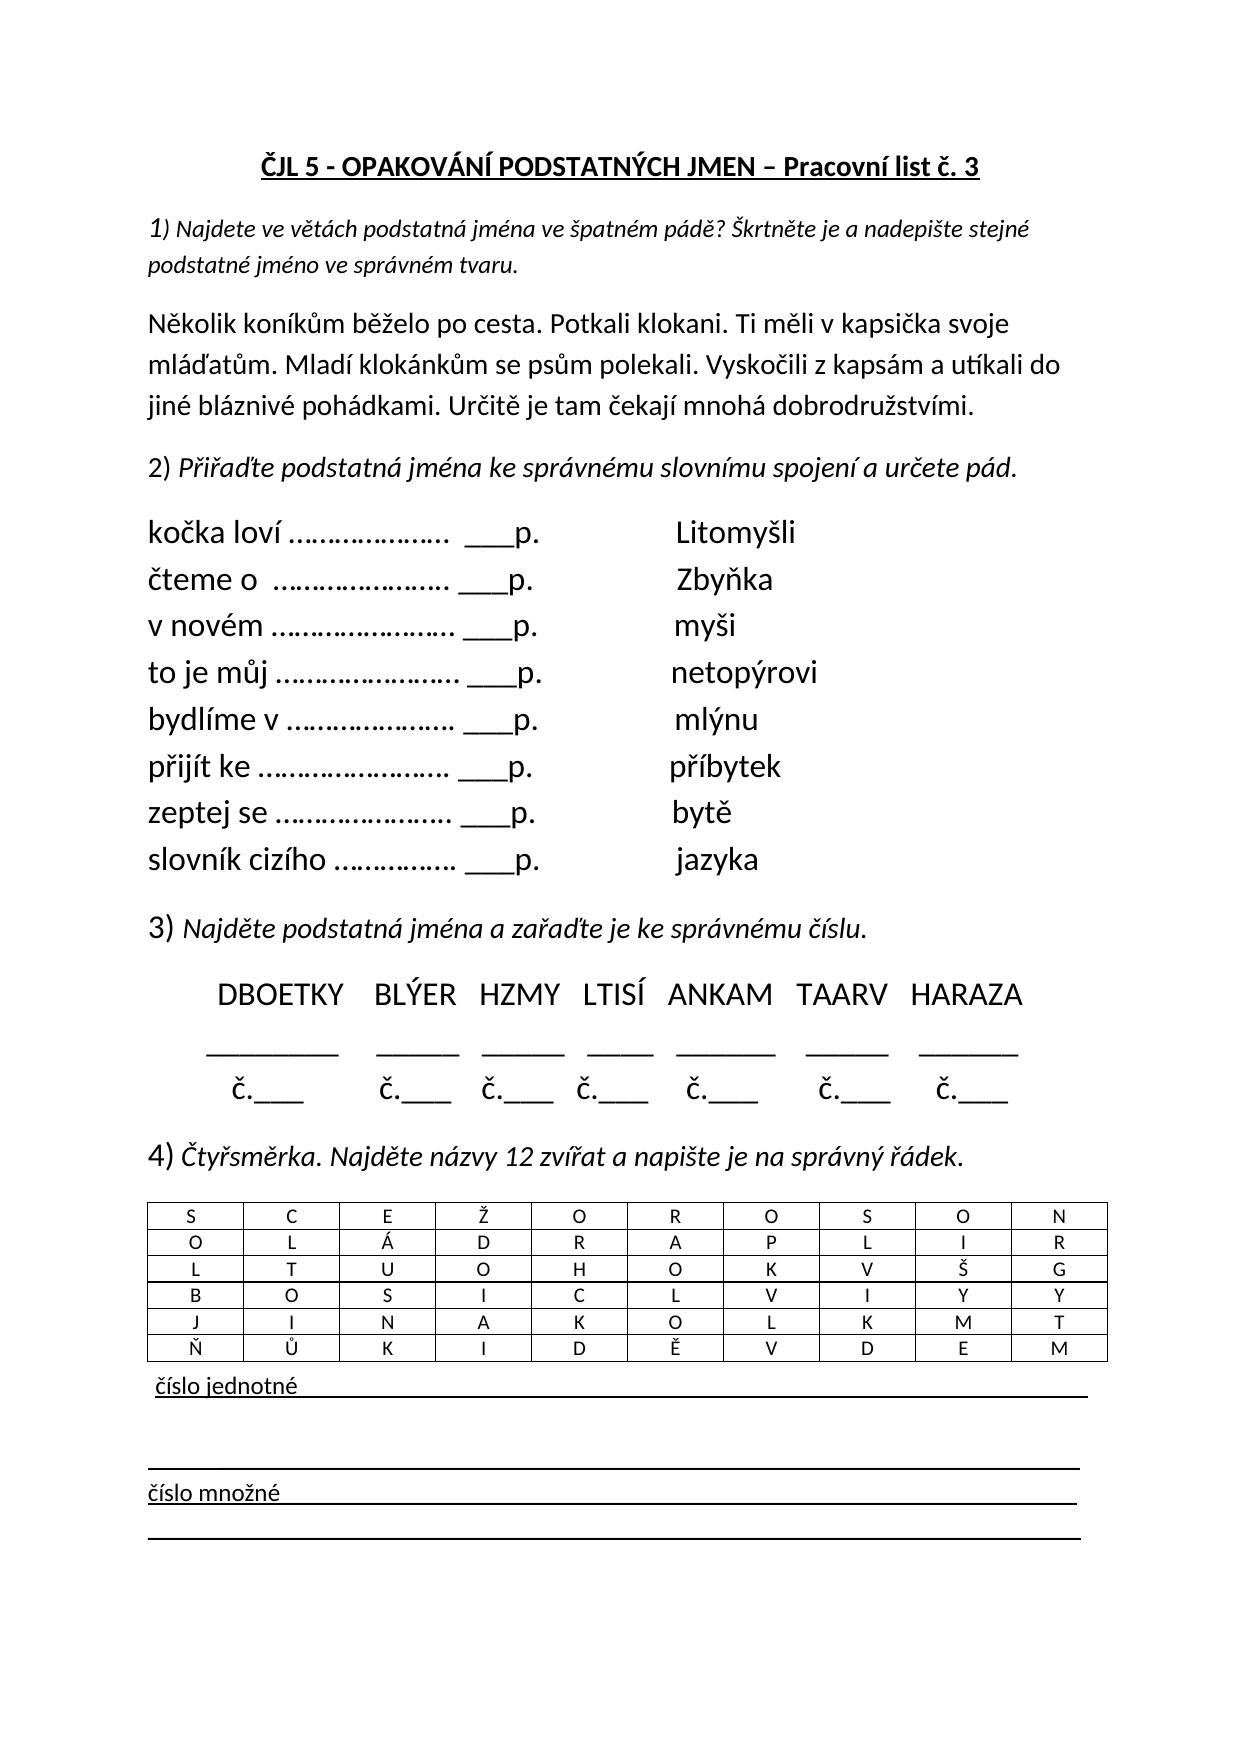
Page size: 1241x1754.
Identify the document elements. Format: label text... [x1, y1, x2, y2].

table_cell I [436, 1283, 531, 1308]
text Několik koníkům běželo po cesta. Potkali klokani. Ti měli v kapsička svoje mláďatům. Mladí klokánkům se psům polekali. Vyskočili z kapsám a utíkali do jiné bláznivé pohádkami. Určitě je tam čekají mnohá dobrodružstvími. [148, 305, 1093, 423]
table_cell N [340, 1309, 435, 1334]
table_cell U [340, 1256, 435, 1281]
table_cell D [436, 1230, 531, 1255]
table_cell Y [1012, 1283, 1107, 1308]
table_cell R [532, 1230, 627, 1255]
text 3) Najděte podstatná jména a zařaďte je ke správnému číslu. [148, 906, 1093, 946]
table_header O [532, 1203, 627, 1228]
table_cell O [148, 1230, 243, 1255]
table_cell L [148, 1256, 243, 1281]
text DBOETKY BLÝER HZMY LTISÍ ANKAM TAARV HARAZA ________ _____ _____ ____ ______ _____ ______ č.___ č.___ č.___ č.___ č.___ č.___ č.___ [148, 973, 1093, 1108]
table_cell I [436, 1335, 531, 1361]
table_cell O [628, 1309, 723, 1334]
table_cell T [244, 1256, 339, 1281]
table_cell Š [916, 1256, 1011, 1281]
table_cell M [1012, 1335, 1107, 1361]
table_cell V [724, 1335, 819, 1361]
table_cell V [724, 1283, 819, 1308]
text 4) Čtyřsměrka. Najděte názvy 12 zvířat a napište je na správný řádek. [148, 1134, 1093, 1175]
table_cell D [820, 1335, 915, 1361]
table_cell Á [340, 1230, 435, 1255]
text kočka loví ………………… ___p. Litomyšli čteme o ………………….. ___p. Zbyňka v novém …………………… ___p. myši to je můj …………………… ___p. netopýrovi bydlíme v …………………. ___p. mlýnu přijít ke ……………………. ___p. příbytek zeptej se ………………….. ___p. bytě slovník cizího ……………. ___p. jazyka [148, 511, 1093, 879]
table_cell B [148, 1283, 243, 1308]
text ČJL 5 - OPAKOVÁNÍ PODSTATNÝCH JMEN – Pracovní list č. 3 [148, 148, 1093, 183]
table_cell R [1012, 1230, 1107, 1255]
table_header N [1012, 1203, 1107, 1228]
table_cell Y [916, 1283, 1011, 1308]
table_cell O [244, 1283, 339, 1308]
table_cell L [724, 1309, 819, 1334]
table_header C [244, 1203, 339, 1228]
table_cell O [628, 1256, 723, 1281]
table_cell M [916, 1309, 1011, 1334]
text 2) Přiřaďte podstatná jména ke správnému slovnímu spojení a určete pád. [148, 449, 1093, 484]
table_cell I [916, 1230, 1011, 1255]
table_cell I [244, 1309, 339, 1334]
table_header O [916, 1203, 1011, 1228]
table_cell I [820, 1283, 915, 1308]
table_cell Ů [244, 1335, 339, 1361]
table_cell T [1012, 1309, 1107, 1334]
table_cell S [340, 1283, 435, 1308]
table_cell L [628, 1283, 723, 1308]
table_cell P [724, 1230, 819, 1255]
table_cell C [532, 1283, 627, 1308]
table_cell D [532, 1335, 627, 1361]
table_cell H [532, 1256, 627, 1281]
table_cell Ň [148, 1335, 243, 1361]
table_cell A [628, 1230, 723, 1255]
table_header O [724, 1203, 819, 1228]
table_cell K [724, 1256, 819, 1281]
table_cell K [820, 1309, 915, 1334]
table_cell Ě [628, 1335, 723, 1361]
table_header S [148, 1203, 243, 1228]
table_cell K [532, 1309, 627, 1334]
text číslo jednotné_____________________________________________________ _____________________________________________________________________ číslo množné________________________________________________________________ ___________________________________________________________________________ [148, 1362, 1093, 1543]
text 1) Najdete ve větách podstatná jména ve špatném pádě? Škrtněte je a nadepište stejné podstatné jméno ve správném tvaru. [148, 209, 1093, 280]
table_header Ž [436, 1203, 531, 1228]
table_cell L [244, 1230, 339, 1255]
table_cell J [148, 1309, 243, 1334]
table_cell O [436, 1256, 531, 1281]
table_cell K [340, 1335, 435, 1361]
table_header S [820, 1203, 915, 1228]
table_cell L [820, 1230, 915, 1255]
table_cell G [1012, 1256, 1107, 1281]
table_header R [628, 1203, 723, 1228]
table_cell V [820, 1256, 915, 1281]
table_cell E [916, 1335, 1011, 1361]
table_header E [340, 1203, 435, 1228]
table_cell A [436, 1309, 531, 1334]
